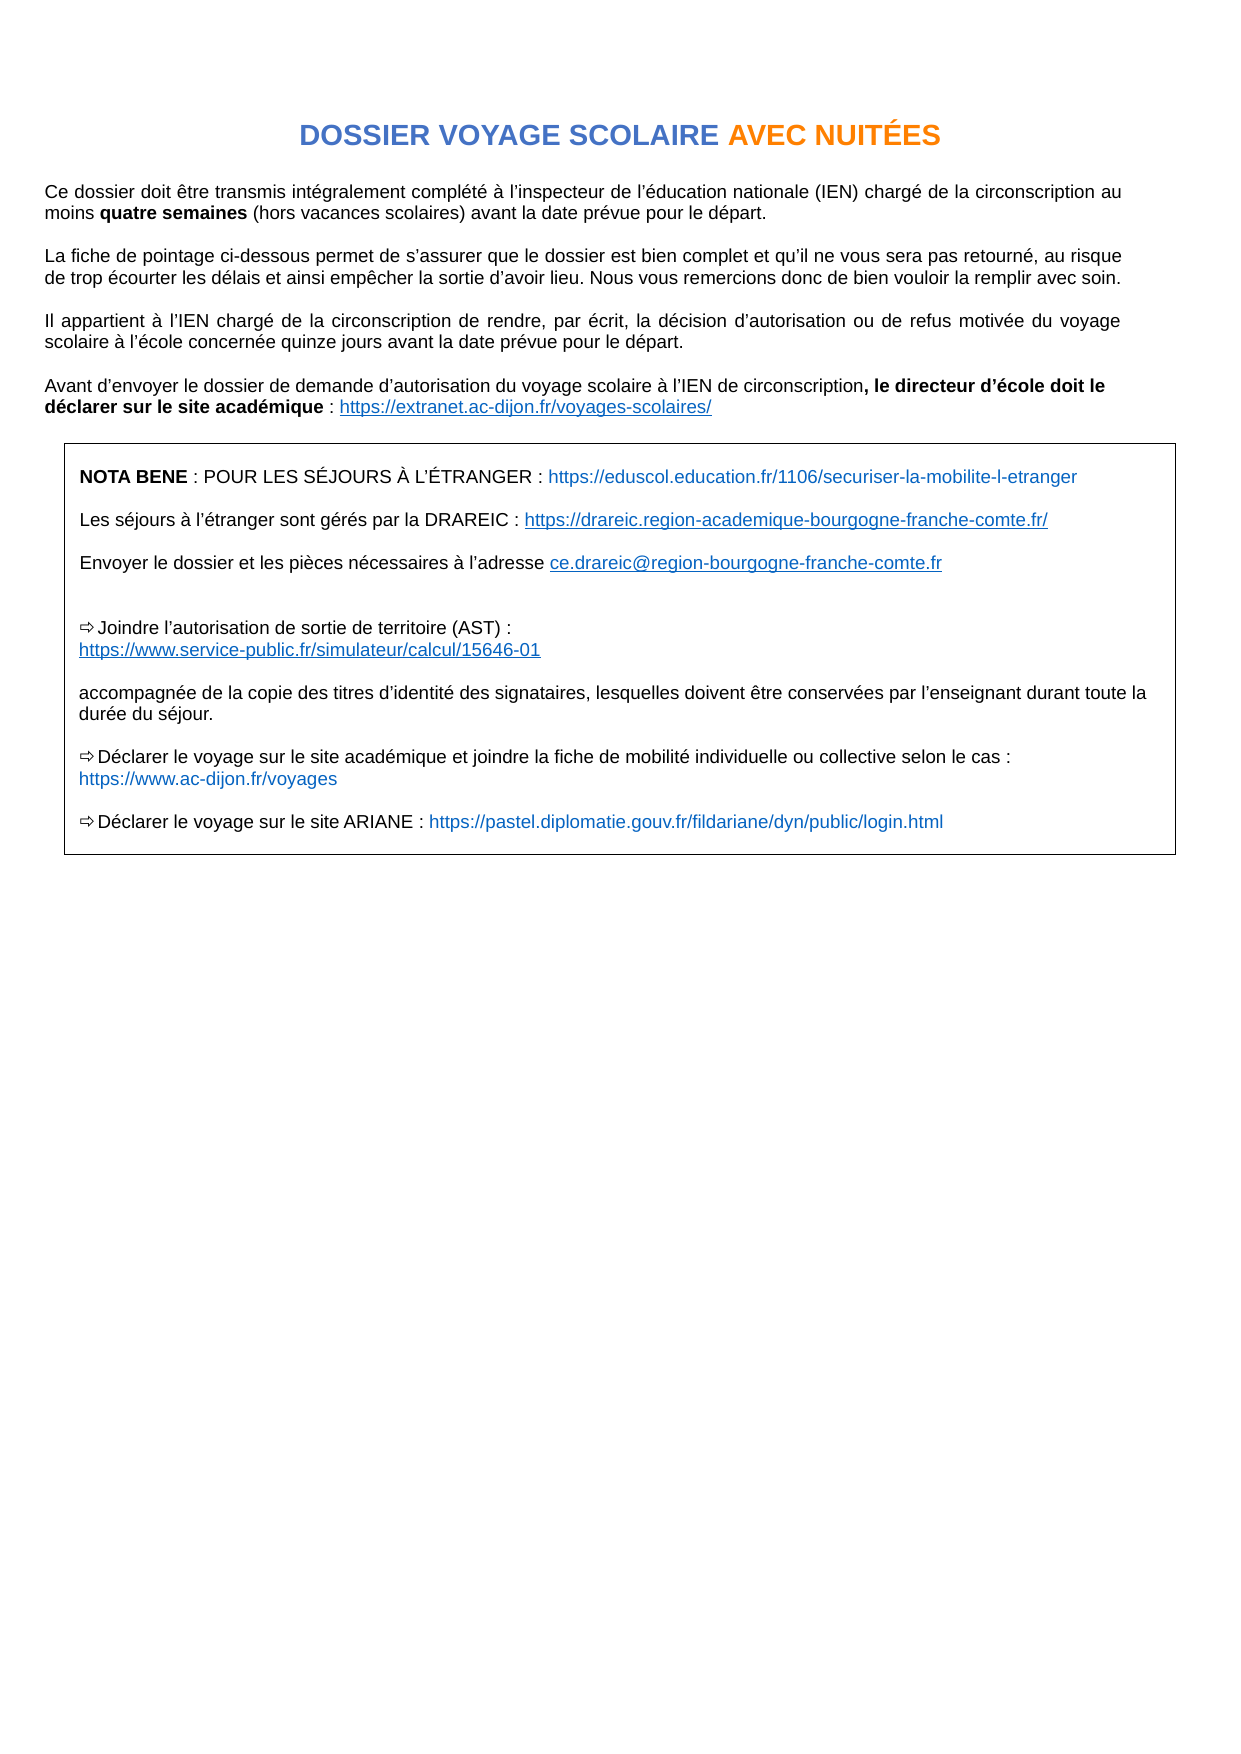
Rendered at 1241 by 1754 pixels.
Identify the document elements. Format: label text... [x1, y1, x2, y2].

text Ce dossier doit être transmis intégralement complété à l’inspecteur de l’éducation nationale (IEN) chargé de la circonscription au moins quatre semaines (hors vacances scolaires) avant la date prévue pour le départ. [44, 180, 1122, 223]
text Il appartient à l’IEN chargé de la circonscription de rendre, par écrit, la décision d’autorisation ou de refus motivée du voyage scolaire à l’école concernée quinze jours avant la date prévue pour le départ. [44, 310, 1122, 353]
subtitle DOSSIER voyage scolaire Avec nuitées [118, 118, 1122, 152]
table_header NOTA BENE : POUR LES SÉJOURS À L’ÉTRANGER : https://eduscol.education.fr/1106/securiser-la-mobilite-l-etranger Les séjours à l’étranger sont gérés par la DRAREIC : https://drareic.region-academique-bourgogne-franche-comte.fr/ Envoyer le dossier et les pièces nécessaires à l’adresse ce.drareic@region-bourgogne-franche-comte.fr Joindre l’autorisation de sortie de territoire (AST) : https://www.service-public.fr/simulateur/calcul/15646-01 accompagnée de la copie des titres d’identité des signataires, lesquelles doivent être conservées par l’enseignant durant toute la durée du séjour. Déclarer le voyage sur le site académique et joindre la fiche de mobilité individuelle ou collective selon le cas : https://www.ac-dijon.fr/voyages Déclarer le voyage sur le site ARIANE : https://pastel.diplomatie.gouv.fr/fildariane/dyn/public/login.html [65, 444, 1175, 854]
text Avant d’envoyer le dossier de demande d’autorisation du voyage scolaire à l’IEN de circonscription, le directeur d’école doit le déclarer sur le site académique : https://extranet.ac-dijon.fr/voyages-scolaires/ [44, 374, 1122, 418]
text La fiche de pointage ci-dessous permet de s’assurer que le dossier est bien complet et qu’il ne vous sera pas retourné, au risque de trop écourter les délais et ainsi empêcher la sortie d’avoir lieu. Nous vous remercions donc de bien vouloir la remplir avec soin. [44, 245, 1122, 288]
